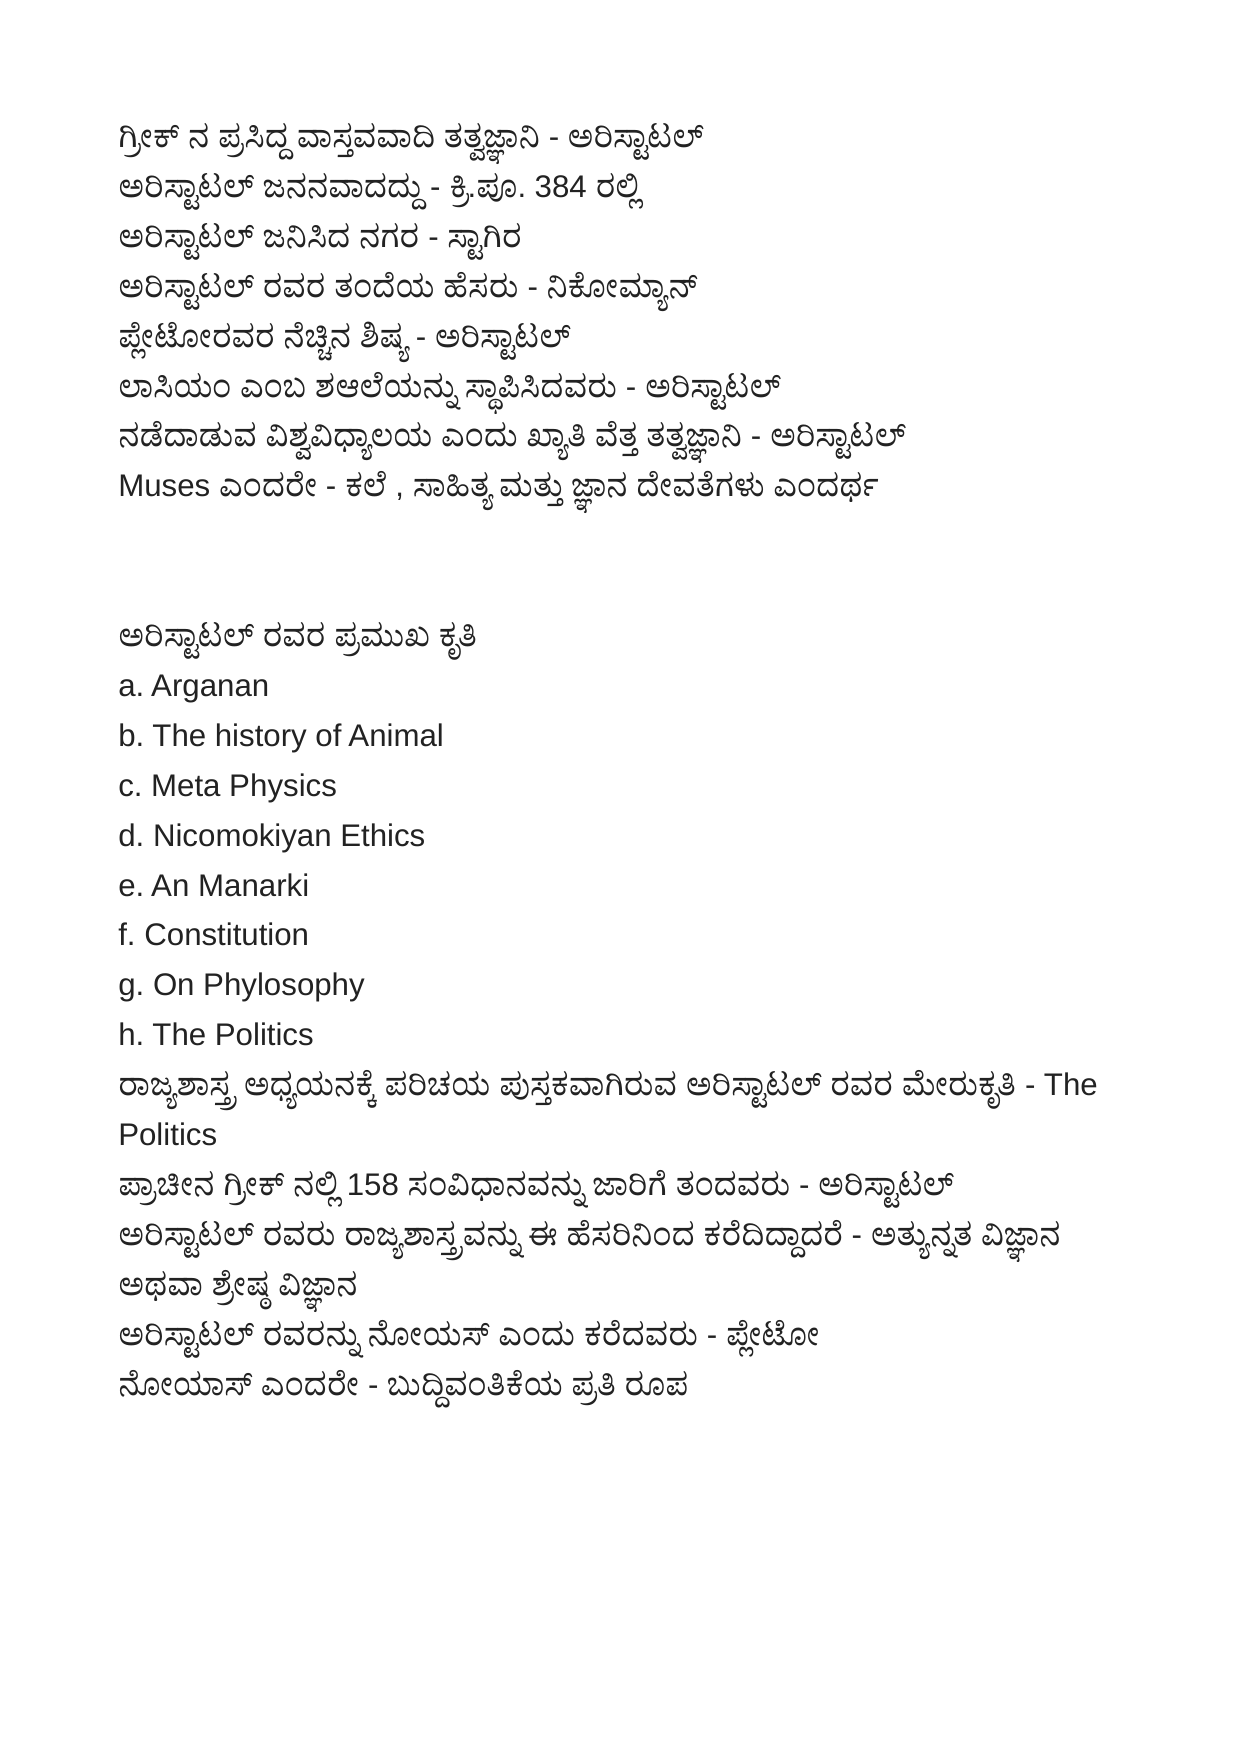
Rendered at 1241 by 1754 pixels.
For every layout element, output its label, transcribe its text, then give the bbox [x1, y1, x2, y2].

text ಗ್ರೀಕ್ ನ ಪ್ರಸಿದ್ದ ವಾಸ್ತವವಾದಿ ತತ್ವಜ್ಞಾನಿ - ಅರಿಸ್ಟಾಟಲ್ ಅರಿಸ್ಟಾಟಲ್ ಜನನವಾದದ್ದು - ಕ್ರಿ.ಪೂ. 384 ರಲ್ಲಿ ಅರಿಸ್ಟಾಟಲ್ ಜನಿಸಿದ ನಗರ - ಸ್ಟಾಗಿರ ಅರಿಸ್ಟಾಟಲ್ ರವರ ತಂದೆಯ ಹೆಸರು - ನಿಕೋಮ್ಯಾನ್ ಪ್ಲೇಟೋರವರ ನೆಚ್ಚಿನ ಶಿಷ್ಯ - ಅರಿಸ್ಟಾಟಲ್ ಲಾಸಿಯಂ ಎಂಬ ಶಆಲೆಯನ್ನು ಸ್ಥಾಪಿಸಿದವರು - ಅರಿಸ್ಟಾಟಲ್ ನಡೆದಾಡುವ ವಿಶ್ವವಿಧ್ಯಾಲಯ ಎಂದು ಖ್ಯಾತಿ ವೆತ್ತ ತತ್ವಜ್ಞಾನಿ - ಅರಿಸ್ಟಾಟಲ್ Muses ಎಂದರೇ - ಕಲೆ , ಸಾಹಿತ್ಯ ಮತ್ತು ಜ್ಞಾನ ದೇವತೆಗಳು ಎಂದರ್ಥ ಅರಿಸ್ಟಾಟಲ್ ರವರ ಪ್ರಮುಖ ಕೃತಿ a. Arganan b. The history of Animal c. Meta Physics d. Nicomokiyan Ethics e. An Manarki f. Constitution g. On Phylosophy h. The Politics ರಾಜ್ಯಶಾಸ್ತ್ರ ಅಧ್ಯಯನಕ್ಕೆ ಪರಿಚಯ ಪುಸ್ತಕವಾಗಿರುವ ಅರಿಸ್ಟಾಟಲ್ ರವರ ಮೇರುಕೃತಿ - The Politics ಪ್ರಾಚೀನ ಗ್ರೀಕ್ ನಲ್ಲಿ 158 ಸಂವಿಧಾನವನ್ನು ಜಾರಿಗೆ ತಂದವರು - ಅರಿಸ್ಟಾಟಲ್ ಅರಿಸ್ಟಾಟಲ್ ರವರು ರಾಜ್ಯಶಾಸ್ತ್ರವನ್ನು ಈ ಹೆಸರಿನಿಂದ ಕರೆದಿದ್ದಾದರೆ - ಅತ್ಯುನ್ನತ ವಿಜ್ಞಾನ ಅಥವಾ ಶ್ರೇಷ್ಠ ವಿಜ್ಞಾನ ಅರಿಸ್ಟಾಟಲ್ ರವರನ್ನು ನೋಯಸ್ ಎಂದು ಕರೆದವರು - ಪ್ಲೇಟೋ ನೋಯಾಸ್ ಎಂದರೇ - ಬುದ್ದಿವಂತಿಕೆಯ ಪ್ರತಿ ರೂಪ [118, 118, 1122, 1551]
